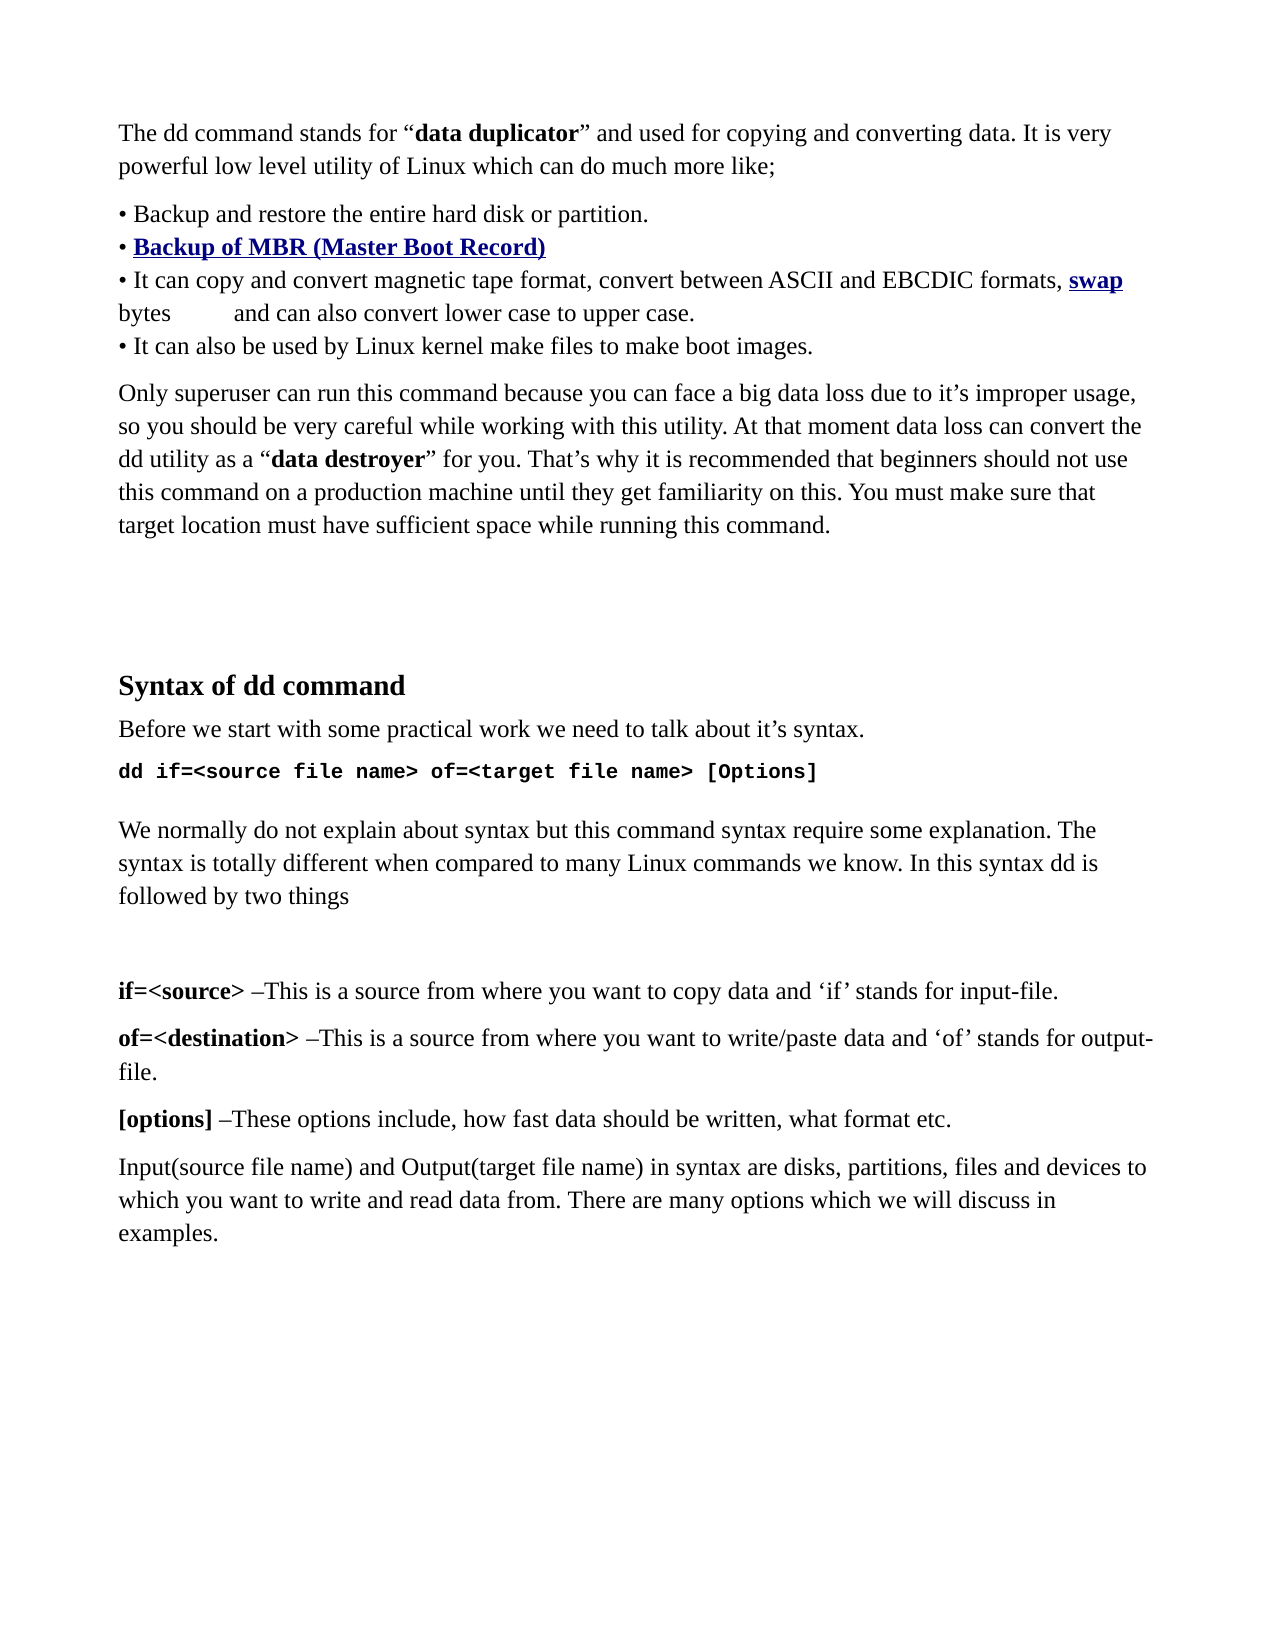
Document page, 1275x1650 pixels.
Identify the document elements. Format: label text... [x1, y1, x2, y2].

text dd if=<source file name> of=<target file name> [Options] [118, 762, 1157, 785]
text • Backup and restore the entire hard disk or partition. • Backup of MBR (Master Boot Record) • It can copy and convert magnetic tape format, convert between ASCII and EBCDIC formats, swap bytes and can also convert lower case to upper case. • It can also be used by Linux kernel make files to make boot images. [118, 199, 1157, 359]
text We normally do not explain about syntax but this command syntax require some explanation. The syntax is totally different when compared to many Linux commands we know. In this syntax dd is followed by two things [118, 815, 1157, 909]
text Before we start with some practical work we need to talk about it’s syntax. [118, 714, 1157, 743]
text Input(source file name) and Output(target file name) in syntax are disks, partitions, files and devices to which you want to write and read data from. There are many options which we will discuss in examples. [118, 1152, 1157, 1247]
text if=<source> –This is a source from where you want to copy data and ‘if’ stands for input-file. [118, 976, 1157, 1005]
text The dd command stands for “data duplicator” and used for copying and converting data. It is very powerful low level utility of Linux which can do much more like; [118, 118, 1157, 180]
text of=<destination> –This is a source from where you want to write/paste data and ‘of’ stands for output-file. [118, 1023, 1157, 1085]
text [options] –These options include, how fast data should be written, what format etc. [118, 1104, 1157, 1133]
subtitle Syntax of dd command [118, 668, 1157, 701]
text Only superuser can run this command because you can face a big data loss due to it’s improper usage, so you should be very careful while working with this utility. At that moment data loss can convert the dd utility as a “data destroyer” for you. That’s why it is recommended that beginners should not use this command on a production machine until they get familiarity on this. You must make sure that target location must have sufficient space while running this command. [118, 378, 1157, 539]
